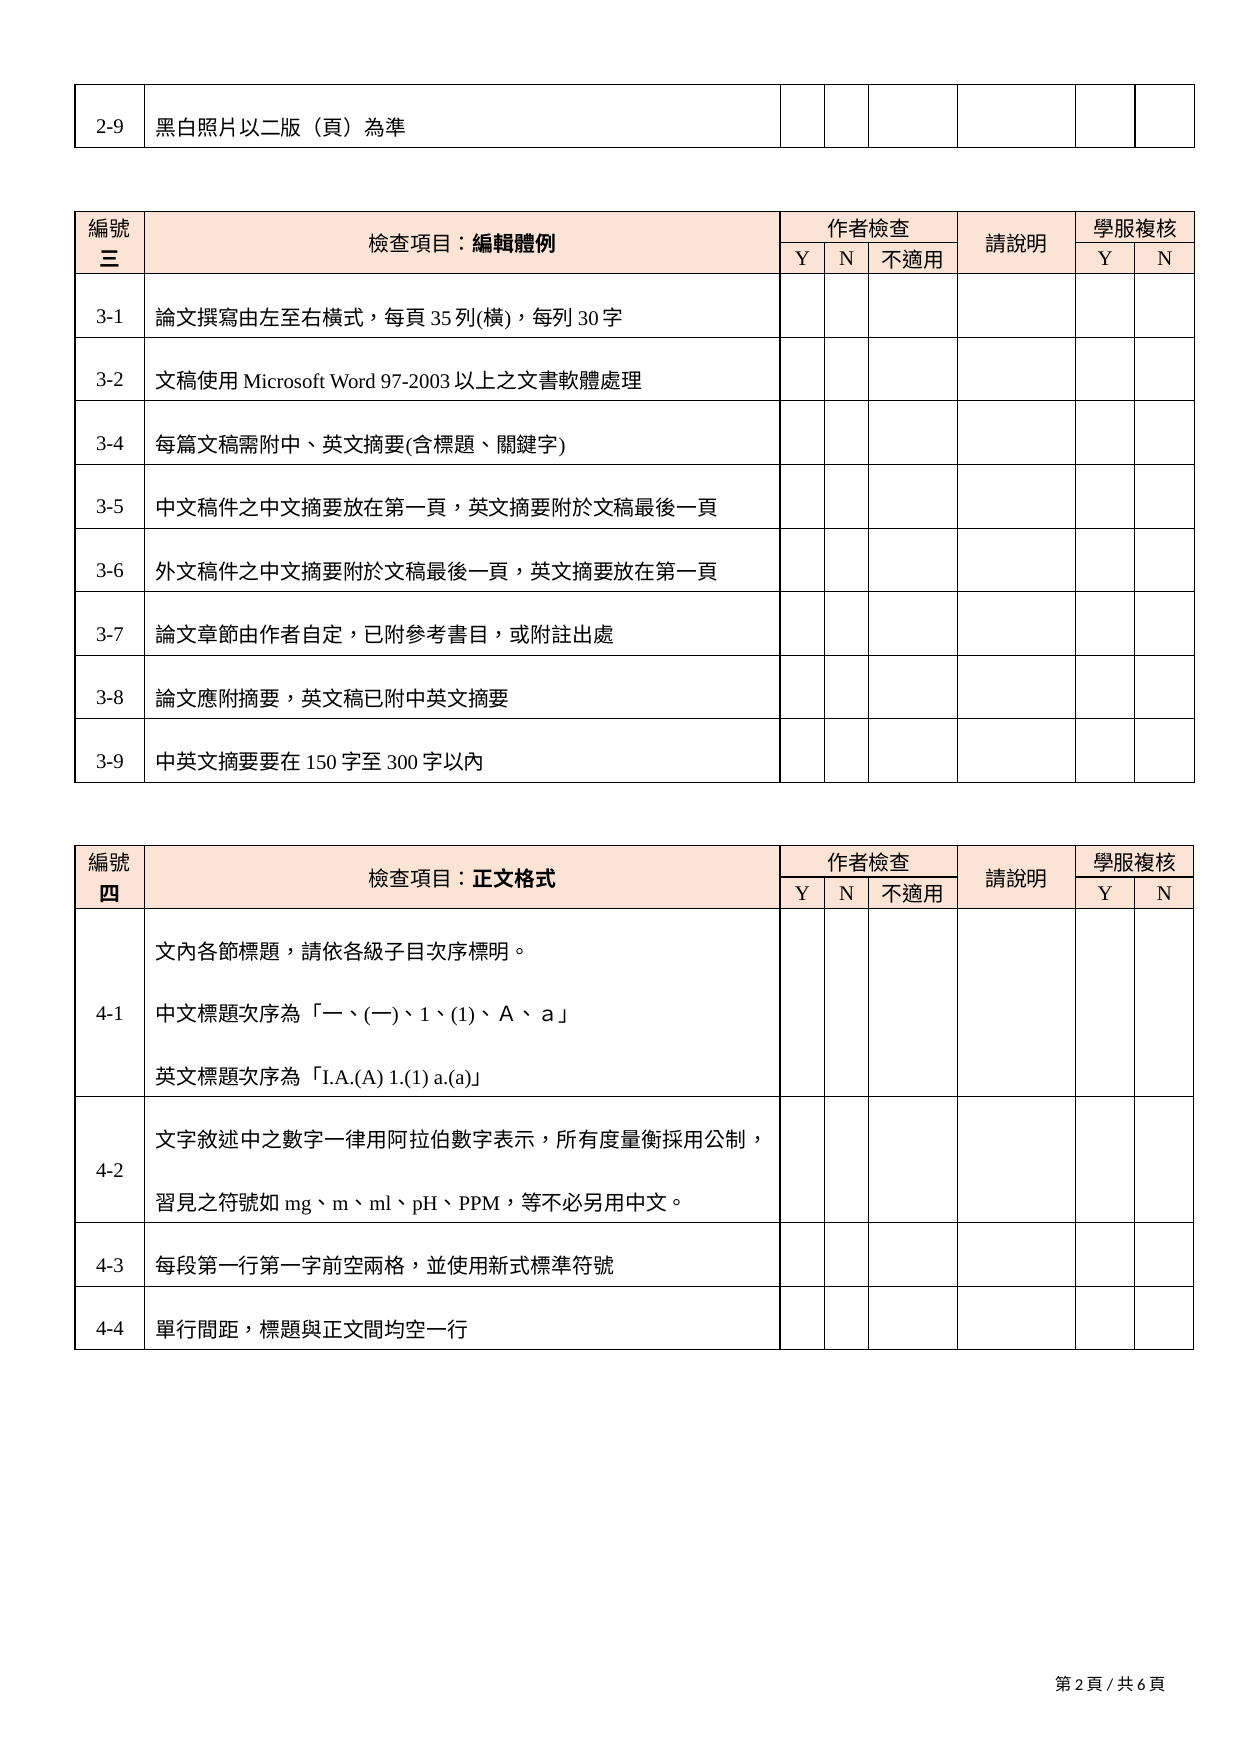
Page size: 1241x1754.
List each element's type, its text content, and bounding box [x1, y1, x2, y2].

table_cell [781, 274, 824, 337]
table_cell 文字敘述中之數字一律用阿拉伯數字表示，所有度量衡採用公制，習見之符號如mg、m、ml、pH、PPM，等不必另用中文。 [145, 1097, 779, 1222]
table_cell [1076, 274, 1134, 337]
table_cell 3-5 [76, 465, 144, 527]
table_cell [958, 1287, 1075, 1349]
table_cell [825, 1097, 868, 1222]
table_cell [869, 85, 957, 147]
table_header 作者檢查 [781, 846, 957, 876]
table_cell [825, 656, 868, 718]
table_cell [958, 719, 1075, 782]
table_cell [1135, 656, 1194, 718]
table_cell [825, 909, 868, 1096]
table_cell [958, 909, 1075, 1096]
table_cell 3-8 [76, 656, 144, 718]
table_header 學服複核 [1076, 846, 1193, 876]
table_cell 不適用 [869, 243, 957, 273]
table_header 檢查項目：編輯體例 [145, 212, 779, 273]
table_cell [869, 719, 957, 782]
table_cell 論文章節由作者自定，已附參考書目，或附註出處 [145, 592, 779, 654]
table_cell [1135, 529, 1194, 591]
table_cell [781, 529, 824, 591]
table_cell [1135, 592, 1194, 654]
table_cell [1076, 719, 1134, 782]
table_cell [1076, 1287, 1134, 1349]
table_cell [869, 656, 957, 718]
table_header 編號 三 [76, 212, 144, 273]
table_cell 4-3 [76, 1223, 144, 1286]
table_cell [781, 1097, 824, 1222]
table_cell [958, 338, 1075, 400]
table_cell [869, 909, 957, 1096]
table_cell [781, 1223, 824, 1286]
table_cell [958, 656, 1075, 718]
table_cell [1135, 1287, 1193, 1349]
table_cell [958, 1223, 1075, 1286]
table_cell [869, 1097, 957, 1222]
table_cell [781, 1287, 824, 1349]
table_cell [1135, 1223, 1193, 1286]
table_cell N [825, 878, 868, 908]
table_header 請說明 [958, 212, 1075, 273]
table_cell [781, 719, 824, 782]
table_cell 外文稿件之中文摘要附於文稿最後一頁，英文摘要放在第一頁 [145, 529, 779, 591]
table_cell 每段第一行第一字前空兩格，並使用新式標準符號 [145, 1223, 779, 1286]
table_cell 3-1 [76, 274, 144, 337]
table_cell [781, 909, 824, 1096]
table_cell [1135, 401, 1194, 464]
table_cell [781, 656, 824, 718]
table_cell 中文稿件之中文摘要放在第一頁，英文摘要附於文稿最後一頁 [145, 465, 779, 527]
table_cell [825, 401, 868, 464]
table_cell 論文撰寫由左至右橫式，每頁35列(橫)，每列30字 [145, 274, 779, 337]
table_cell [1076, 401, 1134, 464]
table_cell [958, 401, 1075, 464]
table_cell [869, 465, 957, 527]
table_cell [958, 274, 1075, 337]
table_cell [958, 1097, 1075, 1222]
table_cell 單行間距，標題與正文間均空一行 [145, 1287, 779, 1349]
table_cell [869, 1287, 957, 1349]
table_cell [1135, 465, 1194, 527]
table_cell [1076, 85, 1134, 147]
table_cell [1076, 656, 1134, 718]
table_header 編號 四 [76, 846, 144, 908]
table_cell [958, 592, 1075, 654]
table_cell [781, 592, 824, 654]
table_cell 4-2 [76, 1097, 144, 1222]
table_cell 4-1 [76, 909, 144, 1096]
table_cell [1076, 465, 1134, 527]
table_cell [869, 1223, 957, 1286]
table_cell [825, 529, 868, 591]
table_cell N [825, 243, 868, 273]
table_cell [1135, 719, 1194, 782]
table_cell 文稿使用Microsoft Word 97-2003以上之文書軟體處理 [145, 338, 779, 400]
table_cell Y [1076, 243, 1134, 273]
table_cell [869, 274, 957, 337]
table_cell N [1135, 878, 1193, 908]
table_cell [958, 465, 1075, 527]
table_cell [958, 85, 1075, 147]
table_cell [869, 529, 957, 591]
table_cell 2-9 [76, 85, 144, 147]
table_cell 4-4 [76, 1287, 144, 1349]
table_cell [1136, 85, 1194, 147]
table_cell [1076, 592, 1134, 654]
table_header 作者檢查 [781, 212, 957, 242]
table_cell [825, 274, 868, 337]
table_cell 文內各節標題，請依各級子目次序標明。 中文標題次序為「一、(一)、1、(1)、Ａ、ａ」 英文標題次序為「I.A.(A) 1.(1) a.(a)」 [145, 909, 779, 1096]
table_header 請說明 [958, 846, 1075, 908]
table_cell 論文應附摘要，英文稿已附中英文摘要 [145, 656, 779, 718]
table_cell [825, 1223, 868, 1286]
table_cell N [1135, 243, 1194, 273]
table_cell [825, 85, 868, 147]
table_header 檢查項目：正文格式 [145, 846, 779, 908]
table_cell [869, 338, 957, 400]
table_cell [1076, 338, 1134, 400]
table_cell [825, 338, 868, 400]
table_cell [1076, 909, 1134, 1096]
table_cell [1076, 529, 1134, 591]
table_cell [1135, 274, 1194, 337]
table_header 學服複核 [1076, 212, 1194, 242]
table_cell [1135, 338, 1194, 400]
table_cell [1135, 909, 1193, 1096]
table_cell [825, 592, 868, 654]
table_cell [781, 465, 824, 527]
table_cell [781, 401, 824, 464]
table_cell [1076, 1097, 1134, 1222]
table_cell 3-7 [76, 592, 144, 654]
table_cell 黑白照片以二版（頁）為準 [145, 85, 780, 147]
table_cell 每篇文稿需附中、英文摘要(含標題、關鍵字) [145, 401, 779, 464]
table_cell 3-4 [76, 401, 144, 464]
table_cell [869, 401, 957, 464]
table_cell 3-2 [76, 338, 144, 400]
table_cell 不適用 [869, 878, 957, 908]
table_cell Y [1076, 878, 1134, 908]
table_cell [1076, 1223, 1134, 1286]
table_cell 3-6 [76, 529, 144, 591]
table_cell Y [781, 878, 824, 908]
table_cell [825, 719, 868, 782]
table_cell [825, 1287, 868, 1349]
table_cell [869, 592, 957, 654]
table_cell [958, 529, 1075, 591]
table_cell 3-9 [76, 719, 144, 782]
table_cell Y [781, 243, 824, 273]
table_cell 中英文摘要要在150字至300字以內 [145, 719, 779, 782]
table_cell [1135, 1097, 1193, 1222]
table_cell [825, 465, 868, 527]
table_cell [781, 85, 824, 147]
table_cell [781, 338, 824, 400]
